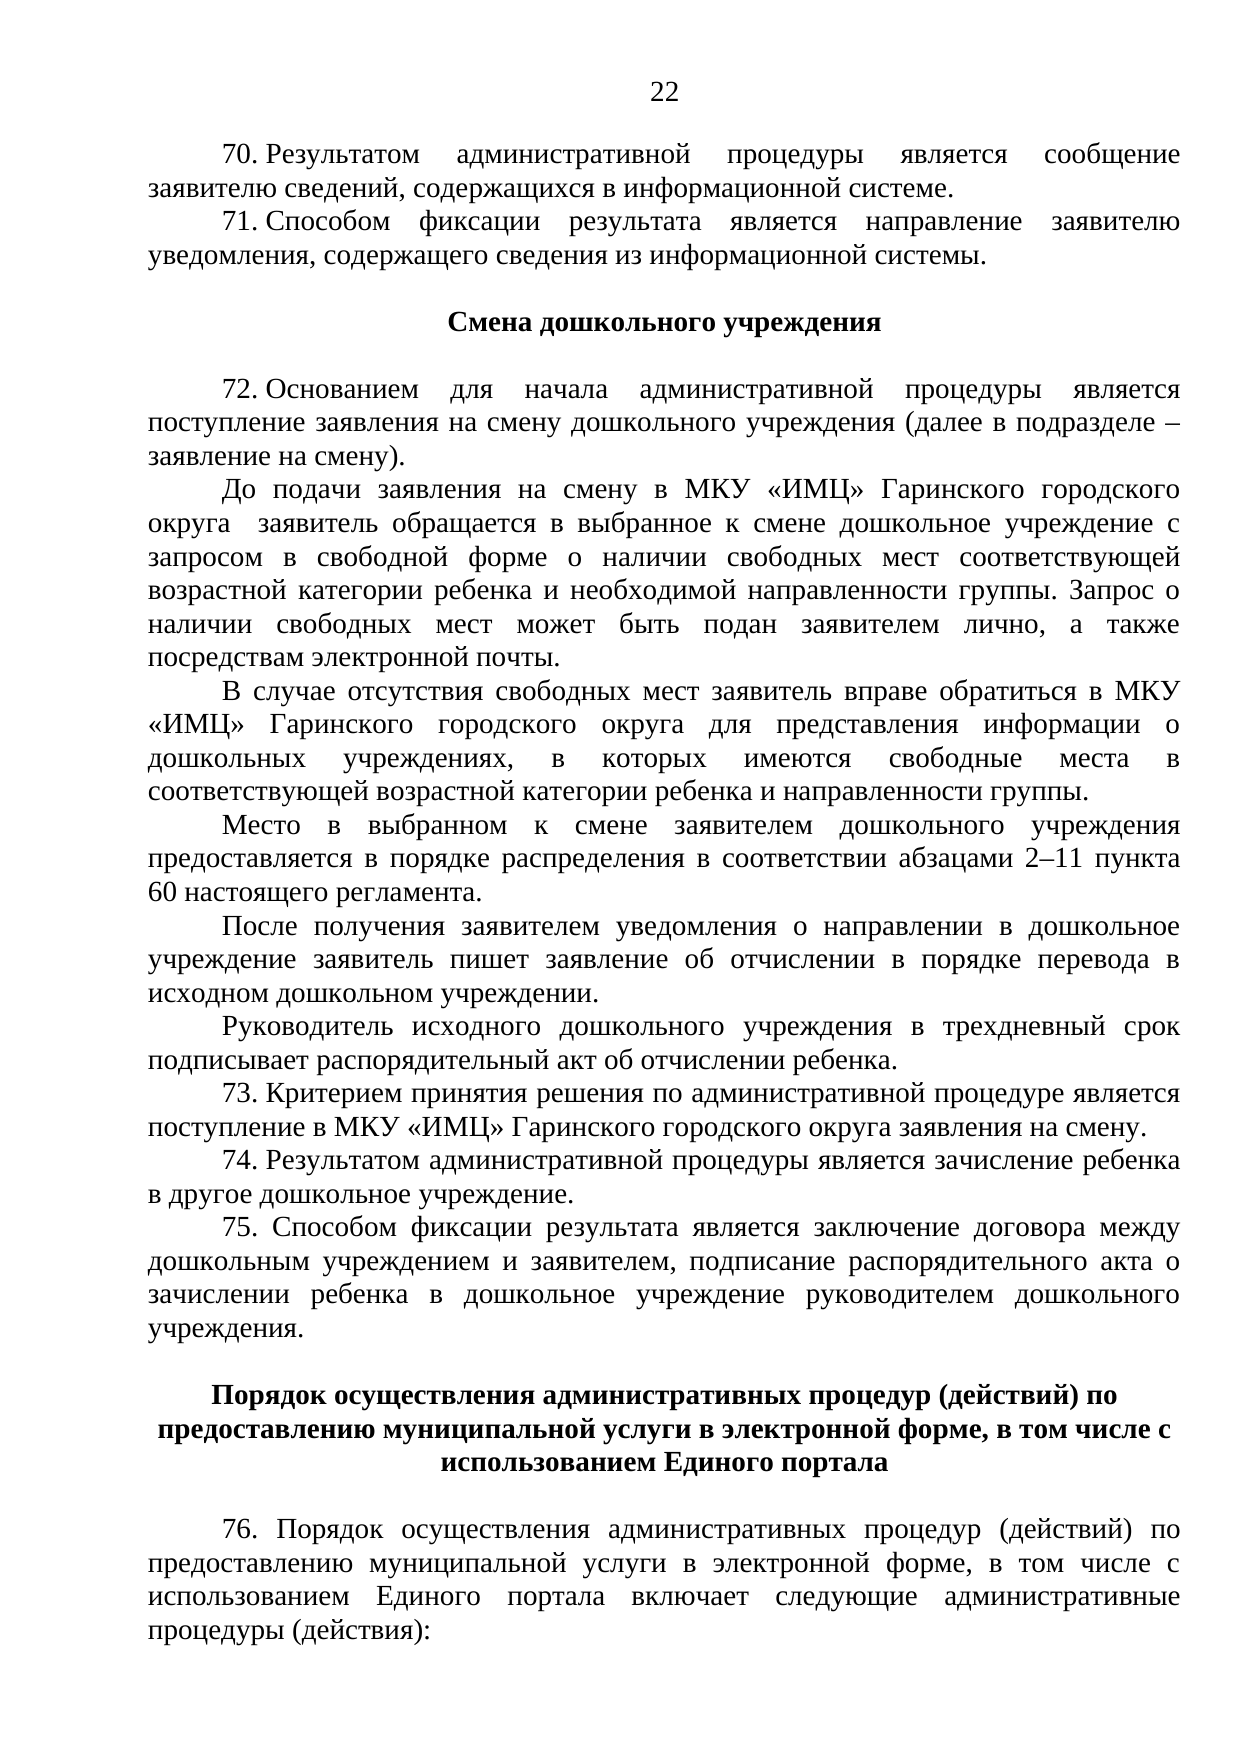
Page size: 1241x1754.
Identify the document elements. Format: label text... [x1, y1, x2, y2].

text Место в выбранном к смене заявителем дошкольного учреждения предоставляется в порядке распределения в соответствии абзацами 2–11 пункта 60 настоящего регламента. [148, 807, 1181, 908]
text Смена дошкольного учреждения [148, 304, 1181, 337]
text 73. Критерием принятия решения по административной процедуре является поступление в МКУ «ИМЦ» Гаринского городского округа заявления на смену. [148, 1075, 1181, 1142]
text 76. Порядок осуществления административных процедур (действий) по предоставлению муниципальной услуги в электронной форме, в том числе с использованием Единого портала включает следующие административные процедуры (действия): [148, 1511, 1181, 1646]
text Руководитель исходного дошкольного учреждения в трехдневный срок подписывает распорядительный акт об отчислении ребенка. [148, 1008, 1181, 1075]
text В случае отсутствия свободных мест заявитель вправе обратиться в МКУ «ИМЦ» Гаринского городского округа для представления информации о дошкольных учреждениях, в которых имеются свободные места в соответствующей возрастной категории ребенка и направленности группы. [148, 673, 1181, 807]
text 71. Способом фиксации результата является направление заявителю уведомления, содержащего сведения из информационной системы. [148, 203, 1181, 270]
text Порядок осуществления административных процедур (действий) по предоставлению муниципальной услуги в электронной форме, в том числе с использованием Единого портала [148, 1377, 1181, 1478]
text До подачи заявления на смену в МКУ «ИМЦ» Гаринского городского округа заявитель обращается в выбранное к смене дошкольное учреждение с запросом в свободной форме о наличии свободных мест соответствующей возрастной категории ребенка и необходимой направленности группы. Запрос о наличии свободных мест может быть подан заявителем лично, а также посредствам электронной почты. [148, 472, 1181, 673]
text 74. Результатом административной процедуры является зачисление ребенка в другое дошкольное учреждение. [148, 1142, 1181, 1209]
text После получения заявителем уведомления о направлении в дошкольное учреждение заявитель пишет заявление об отчислении в порядке перевода в исходном дошкольном учреждении. [148, 908, 1181, 1008]
text 72. Основанием для начала административной процедуры является поступление заявления на смену дошкольного учреждения (далее в подразделе – заявление на смену). [148, 371, 1181, 472]
text 70. Результатом административной процедуры является сообщение заявителю сведений, содержащихся в информационной системе. [148, 136, 1181, 203]
text 75. Способом фиксации результата является заключение договора между дошкольным учреждением и заявителем, подписание распорядительного акта о зачислении ребенка в дошкольное учреждение руководителем дошкольного учреждения. [148, 1209, 1181, 1344]
